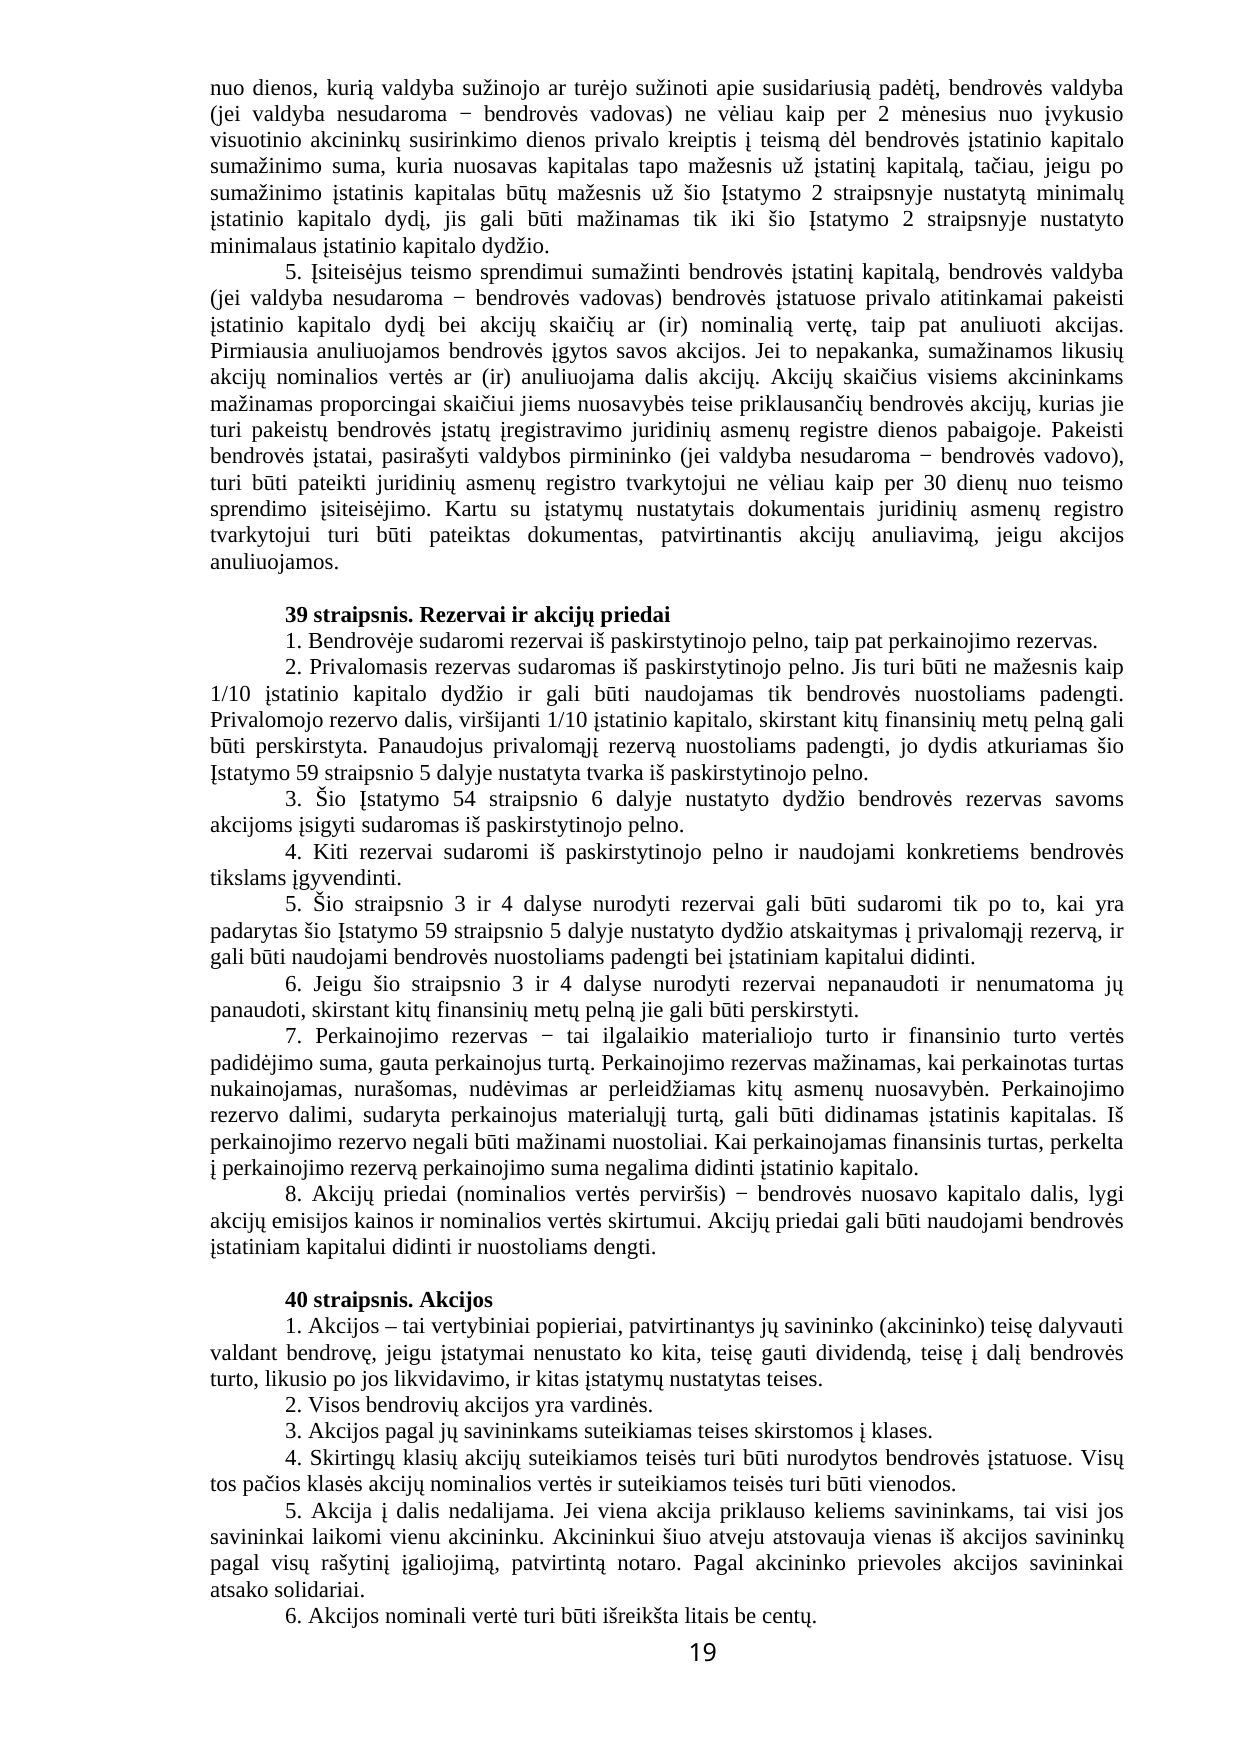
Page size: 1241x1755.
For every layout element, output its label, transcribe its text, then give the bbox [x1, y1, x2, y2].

text 2. Privalomasis rezervas sudaromas iš paskirstytinojo pelno. Jis turi būti ne mažesnis kaip 1/10 įstatinio kapitalo dydžio ir gali būti naudojamas tik bendrovės nuostoliams padengti. Privalomojo rezervo dalis, viršijanti 1/10 įstatinio kapitalo, skirstant kitų finansinių metų pelną gali būti perskirstyta. Panaudojus privalomąjį rezervą nuostoliams padengti, jo dydis atkuriamas šio Įstatymo 59 straipsnio 5 dalyje nustatyta tvarka iš paskirstytinojo pelno. [210, 653, 1126, 785]
text 4. Skirtingų klasių akcijų suteikiamos teisės turi būti nurodytos bendrovės įstatuose. Visų tos pačios klasės akcijų nominalios vertės ir suteikiamos teisės turi būti vienodos. [210, 1444, 1126, 1497]
text 1. Akcijos – tai vertybiniai popieriai, patvirtinantys jų savininko (akcininko) teisę dalyvauti valdant bendrovę, jeigu įstatymai nenustato ko kita, teisę gauti dividendą, teisę į dalį bendrovės turto, likusio po jos likvidavimo, ir kitas įstatymų nustatytas teises. [210, 1312, 1126, 1391]
text 39 straipsnis. Rezervai ir akcijų priedai [210, 601, 1126, 627]
text nuo dienos, kurią valdyba sužinojo ar turėjo sužinoti apie susidariusią padėtį, bendrovės valdyba (jei valdyba nesudaroma − bendrovės vadovas) ne vėliau kaip per 2 mėnesius nuo įvykusio visuotinio akcininkų susirinkimo dienos privalo kreiptis į teismą dėl bendrovės įstatinio kapitalo sumažinimo suma, kuria nuosavas kapitalas tapo mažesnis už įstatinį kapitalą, tačiau, jeigu po sumažinimo įstatinis kapitalas būtų mažesnis už šio Įstatymo 2 straipsnyje nustatytą minimalų įstatinio kapitalo dydį, jis gali būti mažinamas tik iki šio Įstatymo 2 straipsnyje nustatyto minimalaus įstatinio kapitalo dydžio. [210, 73, 1126, 258]
text 5. Šio straipsnio 3 ir 4 dalyse nurodyti rezervai gali būti sudaromi tik po to, kai yra padarytas šio Įstatymo 59 straipsnio 5 dalyje nustatyto dydžio atskaitymas į privalomąjį rezervą, ir gali būti naudojami bendrovės nuostoliams padengti bei įstatiniam kapitalui didinti. [210, 891, 1126, 969]
text 3. Akcijos pagal jų savininkams suteikiamas teises skirstomos į klases. [210, 1418, 1126, 1444]
text 6. Jeigu šio straipsnio 3 ir 4 dalyse nurodyti rezervai nepanaudoti ir nenumatoma jų panaudoti, skirstant kitų finansinių metų pelną jie gali būti perskirstyti. [210, 969, 1126, 1022]
text 40 straipsnis. Akcijos [210, 1286, 1126, 1312]
text 1. Bendrovėje sudaromi rezervai iš paskirstytinojo pelno, taip pat perkainojimo rezervas. [210, 627, 1126, 653]
text 4. Kiti rezervai sudaromi iš paskirstytinojo pelno ir naudojami konkretiems bendrovės tikslams įgyvendinti. [210, 838, 1126, 891]
text 2. Visos bendrovių akcijos yra vardinės. [210, 1391, 1126, 1418]
text 7. Perkainojimo rezervas − tai ilgalaikio materialiojo turto ir finansinio turto vertės padidėjimo suma, gauta perkainojus turtą. Perkainojimo rezervas mažinamas, kai perkainotas turtas nukainojamas, nurašomas, nudėvimas ar perleidžiamas kitų asmenų nuosavybėn. Perkainojimo rezervo dalimi, sudaryta perkainojus materialųjį turtą, gali būti didinamas įstatinis kapitalas. Iš perkainojimo rezervo negali būti mažinami nuostoliai. Kai perkainojamas finansinis turtas, perkelta į perkainojimo rezervą perkainojimo suma negalima didinti įstatinio kapitalo. [210, 1022, 1126, 1180]
text 6. Akcijos nominali vertė turi būti išreikšta litais be centų. [210, 1602, 1126, 1628]
text 5. Akcija į dalis nedalijama. Jei viena akcija priklauso keliems savininkams, tai visi jos savininkai laikomi vienu akcininku. Akcininkui šiuo atveju atstovauja vienas iš akcijos savininkų pagal visų rašytinį įgaliojimą, patvirtintą notaro. Pagal akcininko prievoles akcijos savininkai atsako solidariai. [210, 1497, 1126, 1602]
text 3. Šio Įstatymo 54 straipsnio 6 dalyje nustatyto dydžio bendrovės rezervas savoms akcijoms įsigyti sudaromas iš paskirstytinojo pelno. [210, 785, 1126, 838]
text 5. Įsiteisėjus teismo sprendimui sumažinti bendrovės įstatinį kapitalą, bendrovės valdyba (jei valdyba nesudaroma − bendrovės vadovas) bendrovės įstatuose privalo atitinkamai pakeisti įstatinio kapitalo dydį bei akcijų skaičių ar (ir) nominalią vertę, taip pat anuliuoti akcijas. Pirmiausia anuliuojamos bendrovės įgytos savos akcijos. Jei to nepakanka, sumažinamos likusių akcijų nominalios vertės ar (ir) anuliuojama dalis akcijų. Akcijų skaičius visiems akcininkams mažinamas proporcingai skaičiui jiems nuosavybės teise priklausančių bendrovės akcijų, kurias jie turi pakeistų bendrovės įstatų įregistravimo juridinių asmenų registre dienos pabaigoje. Pakeisti bendrovės įstatai, pasirašyti valdybos pirmininko (jei valdyba nesudaroma − bendrovės vadovo), turi būti pateikti juridinių asmenų registro tvarkytojui ne vėliau kaip per 30 dienų nuo teismo sprendimo įsiteisėjimo. Kartu su įstatymų nustatytais dokumentais juridinių asmenų registro tvarkytojui turi būti pateiktas dokumentas, patvirtinantis akcijų anuliavimą, jeigu akcijos anuliuojamos. [210, 258, 1126, 574]
text 8. Akcijų priedai (nominalios vertės perviršis) − bendrovės nuosavo kapitalo dalis, lygi akcijų emisijos kainos ir nominalios vertės skirtumui. Akcijų priedai gali būti naudojami bendrovės įstatiniam kapitalui didinti ir nuostoliams dengti. [210, 1180, 1126, 1259]
